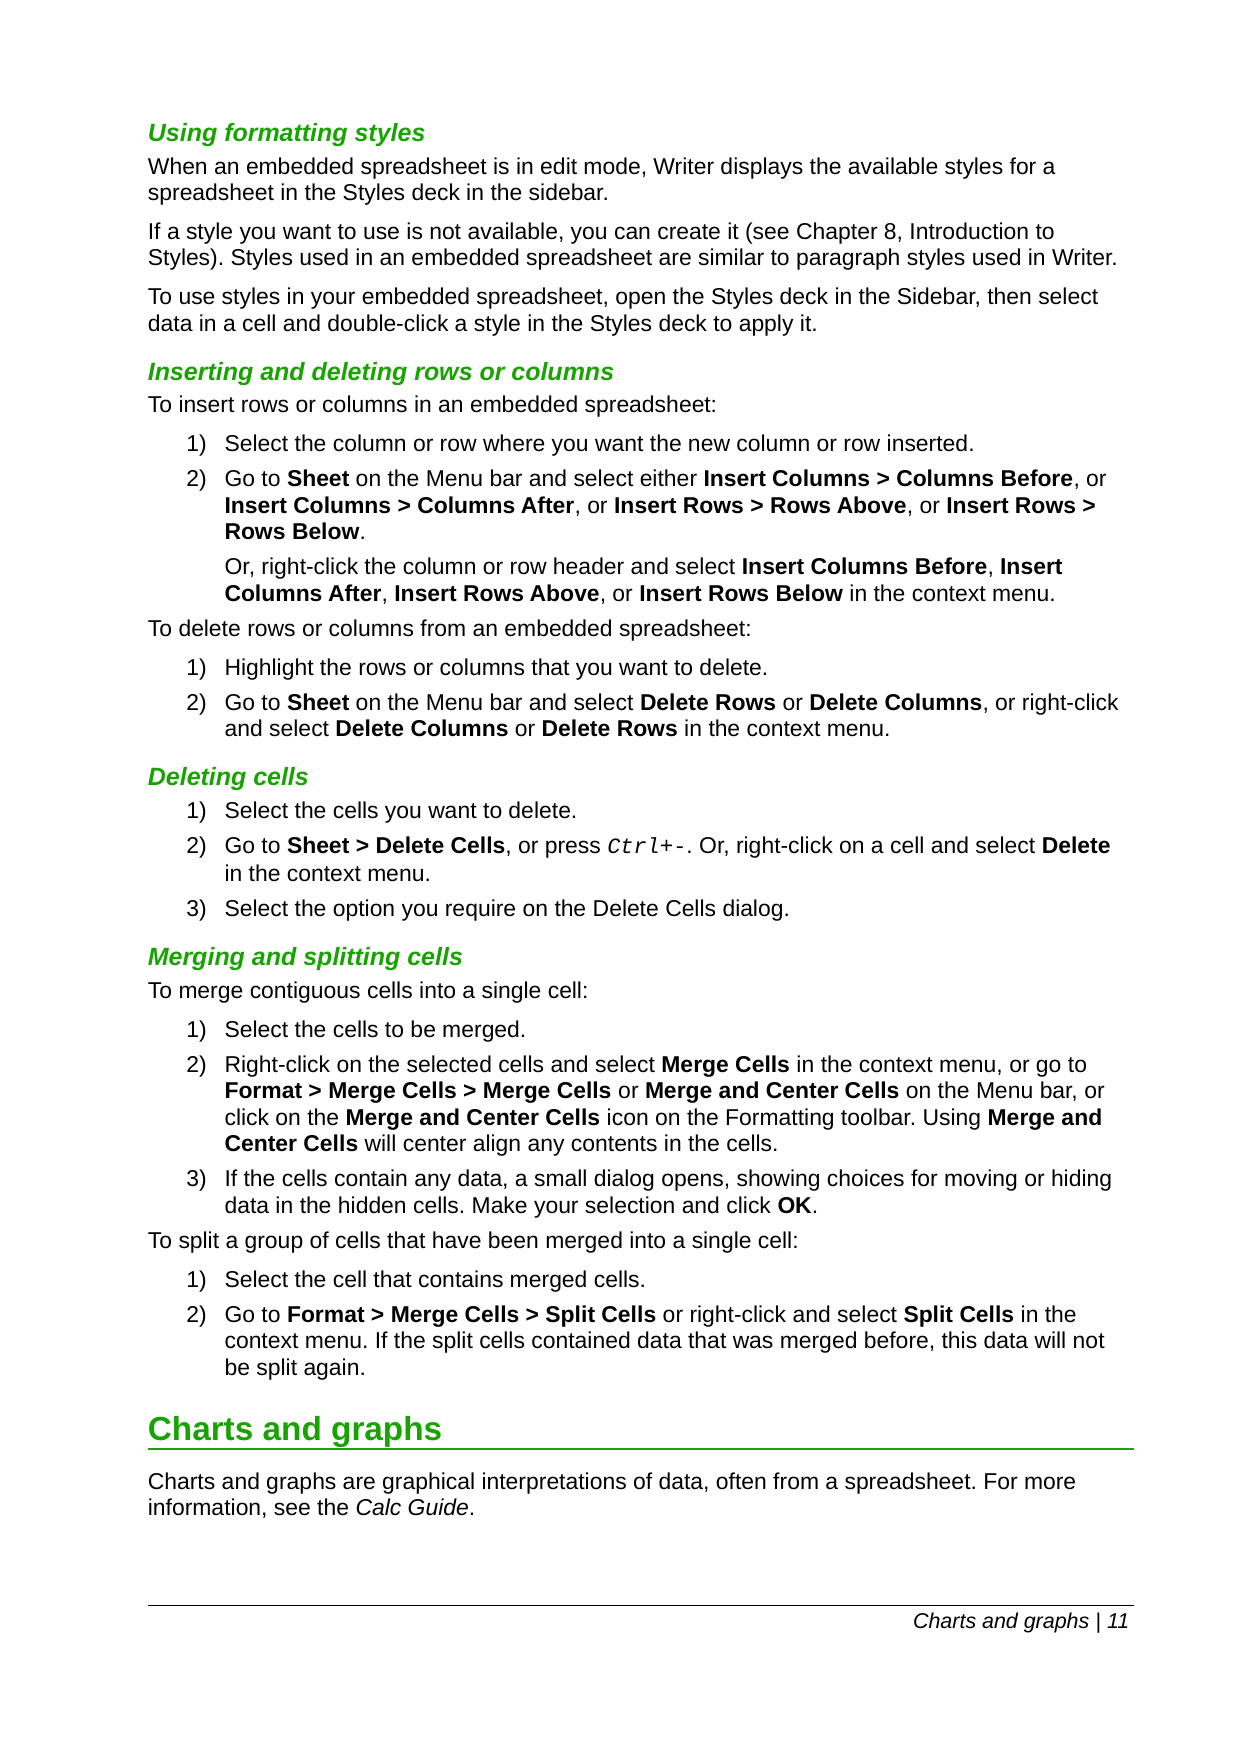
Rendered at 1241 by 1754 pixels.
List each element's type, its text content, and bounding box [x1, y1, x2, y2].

list Go to Sheet on the Menu bar and select either Insert Columns > Columns Before, or Insert Columns > Columns After, or Insert Rows > Rows Above, or Insert Rows > Rows Below. [207, 465, 1134, 544]
list Highlight the rows or columns that you want to delete. [207, 654, 1134, 680]
list Select the cells you want to delete. [207, 797, 1134, 823]
list To delete rows or columns from an embedded spreadsheet: [148, 615, 1134, 641]
list Select the column or row where you want the new column or row inserted. [207, 430, 1134, 456]
subtitle Deleting cells [148, 762, 1134, 791]
text If a style you want to use is not available, you can create it (see Chapter 8, Introduction to Styles). Styles used in an embedded spreadsheet are similar to paragraph styles used in Writer. [148, 218, 1134, 271]
list Go to Sheet > Delete Cells, or press Ctrl+-. Or, right-click on a cell and select Delete in the context menu. [207, 832, 1134, 886]
list To split a group of cells that have been merged into a single cell: [148, 1227, 1134, 1253]
text Charts and graphs are graphical interpretations of data, often from a spreadsheet. For more information, see the Calc Guide. [148, 1468, 1134, 1520]
subtitle Inserting and deleting rows or columns [148, 357, 1134, 385]
subtitle Charts and graphs [148, 1409, 1134, 1448]
list Select the option you require on the Delete Cells dialog. [207, 895, 1134, 922]
list Right-click on the selected cells and select Merge Cells in the context menu, or go to Format > Merge Cells > Merge Cells or Merge and Center Cells on the Menu bar, or click on the Merge and Center Cells icon on the Formatting toolbar. Using Merge and Center Cells will center align any contents in the cells. [207, 1051, 1134, 1156]
list Or, right-click the column or row header and select Insert Columns Before, Insert Columns After, Insert Rows Above, or Insert Rows Below in the context menu. [207, 553, 1134, 606]
list To merge contiguous cells into a single cell: [148, 977, 1134, 1003]
list To insert rows or columns in an embedded spreadsheet: [148, 391, 1134, 418]
subtitle Using formatting styles [148, 118, 1134, 147]
subtitle Merging and splitting cells [148, 942, 1134, 971]
list To use styles in your embedded spreadsheet, open the Styles deck in the Sidebar, then select data in a cell and double-click a style in the Styles deck to apply it. [148, 283, 1134, 336]
list If the cells contain any data, a small dialog opens, showing choices for moving or hiding data in the hidden cells. Make your selection and click OK. [207, 1165, 1134, 1218]
text When an embedded spreadsheet is in edit mode, Writer displays the available styles for a spreadsheet in the Styles deck in the sidebar. [148, 153, 1134, 206]
list Select the cells to be merged. [207, 1016, 1134, 1042]
list Select the cell that contains merged cells. [207, 1266, 1134, 1292]
list Go to Sheet on the Menu bar and select Delete Rows or Delete Columns, or right-click and select Delete Columns or Delete Rows in the context menu. [207, 689, 1134, 742]
list Go to Format > Merge Cells > Split Cells or right-click and select Split Cells in the context menu. If the split cells contained data that was merged before, this data will not be split again. [207, 1301, 1134, 1380]
